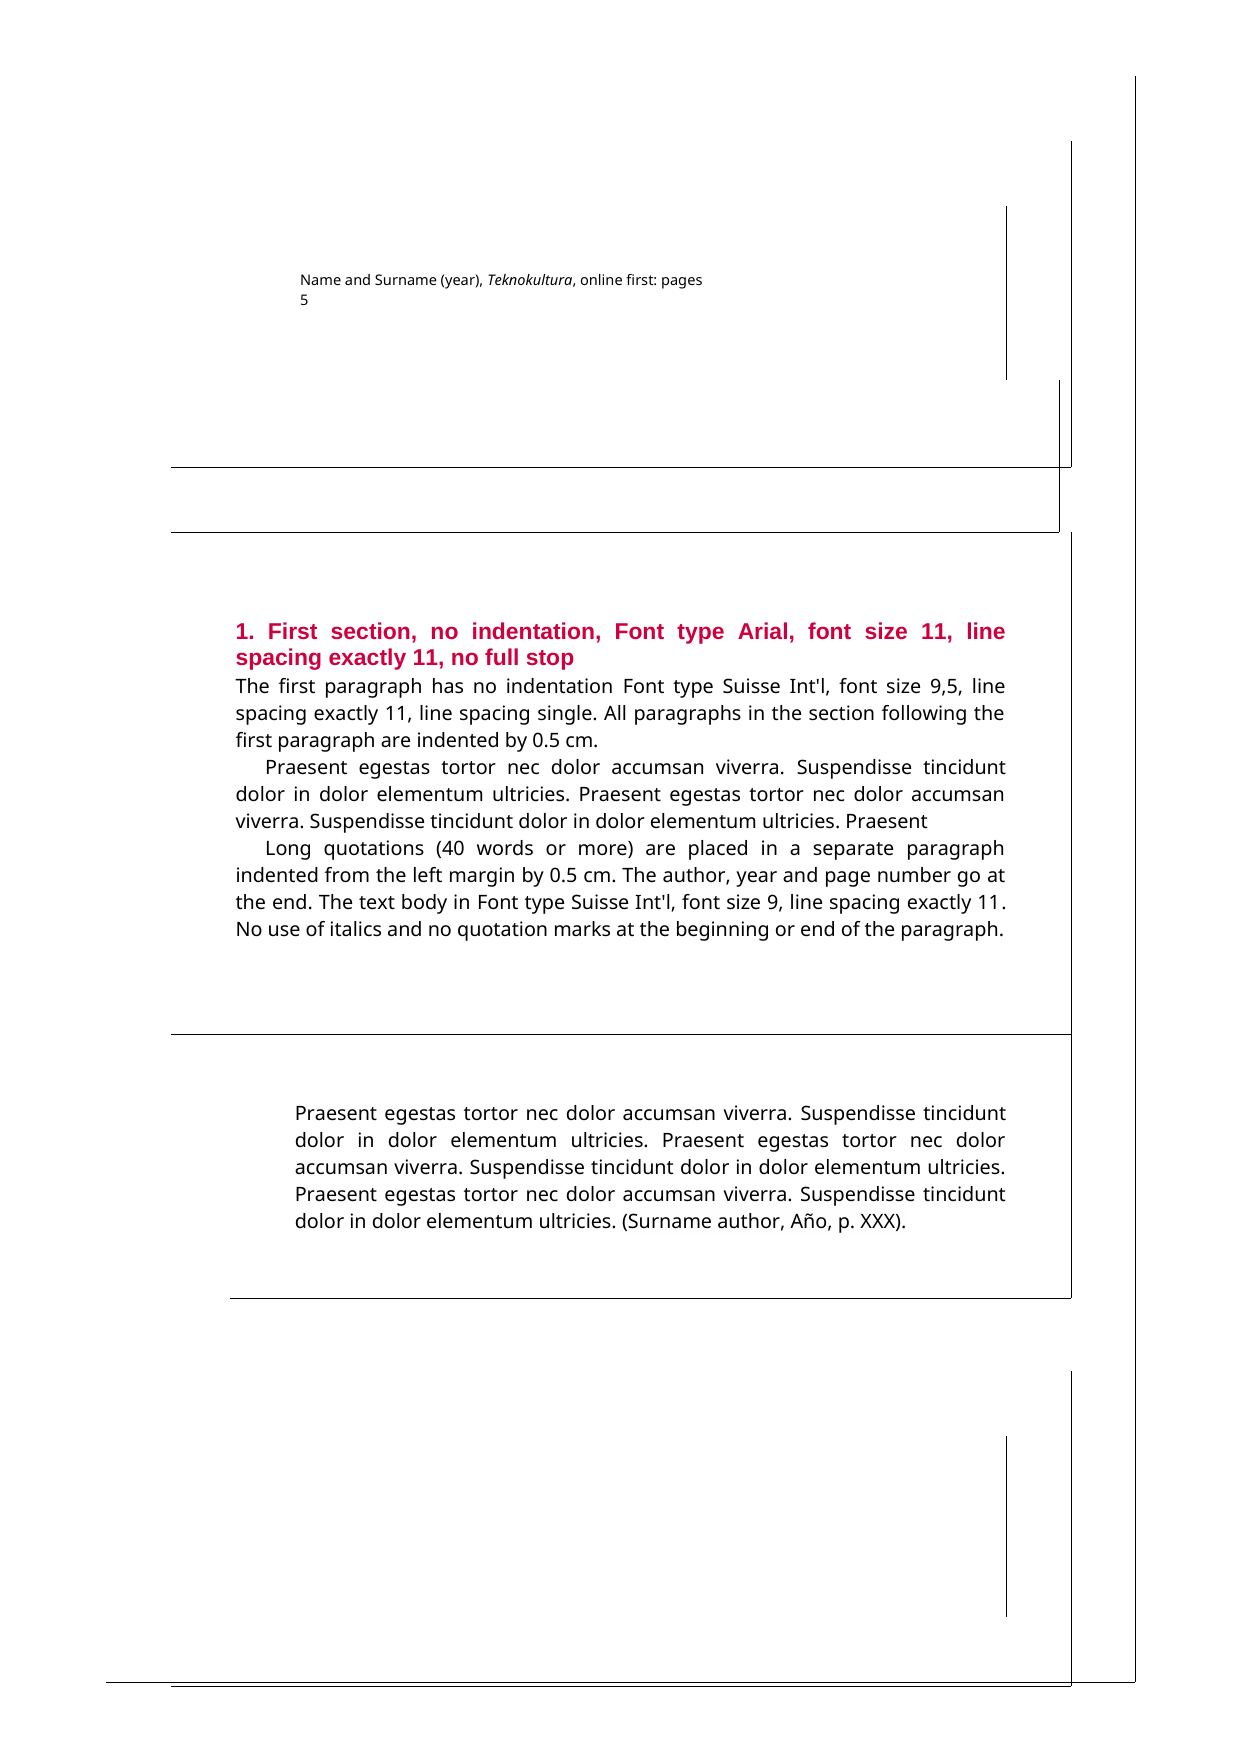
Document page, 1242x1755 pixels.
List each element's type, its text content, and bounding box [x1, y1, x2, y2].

text Praesent egestas tortor nec dolor accumsan viverra. Suspendisse tincidunt dolor in dolor elementum ultricies. Praesent egestas tortor nec dolor accumsan viverra. Suspendisse tincidunt dolor in dolor elementum ultricies. Praesent [171, 753, 1071, 834]
text Praesent egestas tortor nec dolor accumsan viverra. Suspendisse tincidunt dolor in dolor elementum ultricies. Praesent egestas tortor nec dolor accumsan viverra. Suspendisse tincidunt dolor in dolor elementum ultricies. Praesent egestas tortor nec dolor accumsan viverra. Suspendisse tincidunt dolor in dolor elementum ultricies. (Surname author, Año, p. XXX). [230, 1034, 1071, 1298]
text Long quotations (40 words or more) are placed in a separate paragraph indented from the left margin by 0.5 cm. The author, year and page number go at the end. The text body in Font type Suisse Int'l, font size 9, line spacing exactly 11. No use of italics and no quotation marks at the beginning or end of the paragraph. [171, 834, 1071, 942]
text The first paragraph has no indentation Font type Suisse Int'l, font size 9,5, line spacing exactly 11, line spacing single. All paragraphs in the section following the first paragraph are indented by 0.5 cm. [171, 607, 1071, 753]
